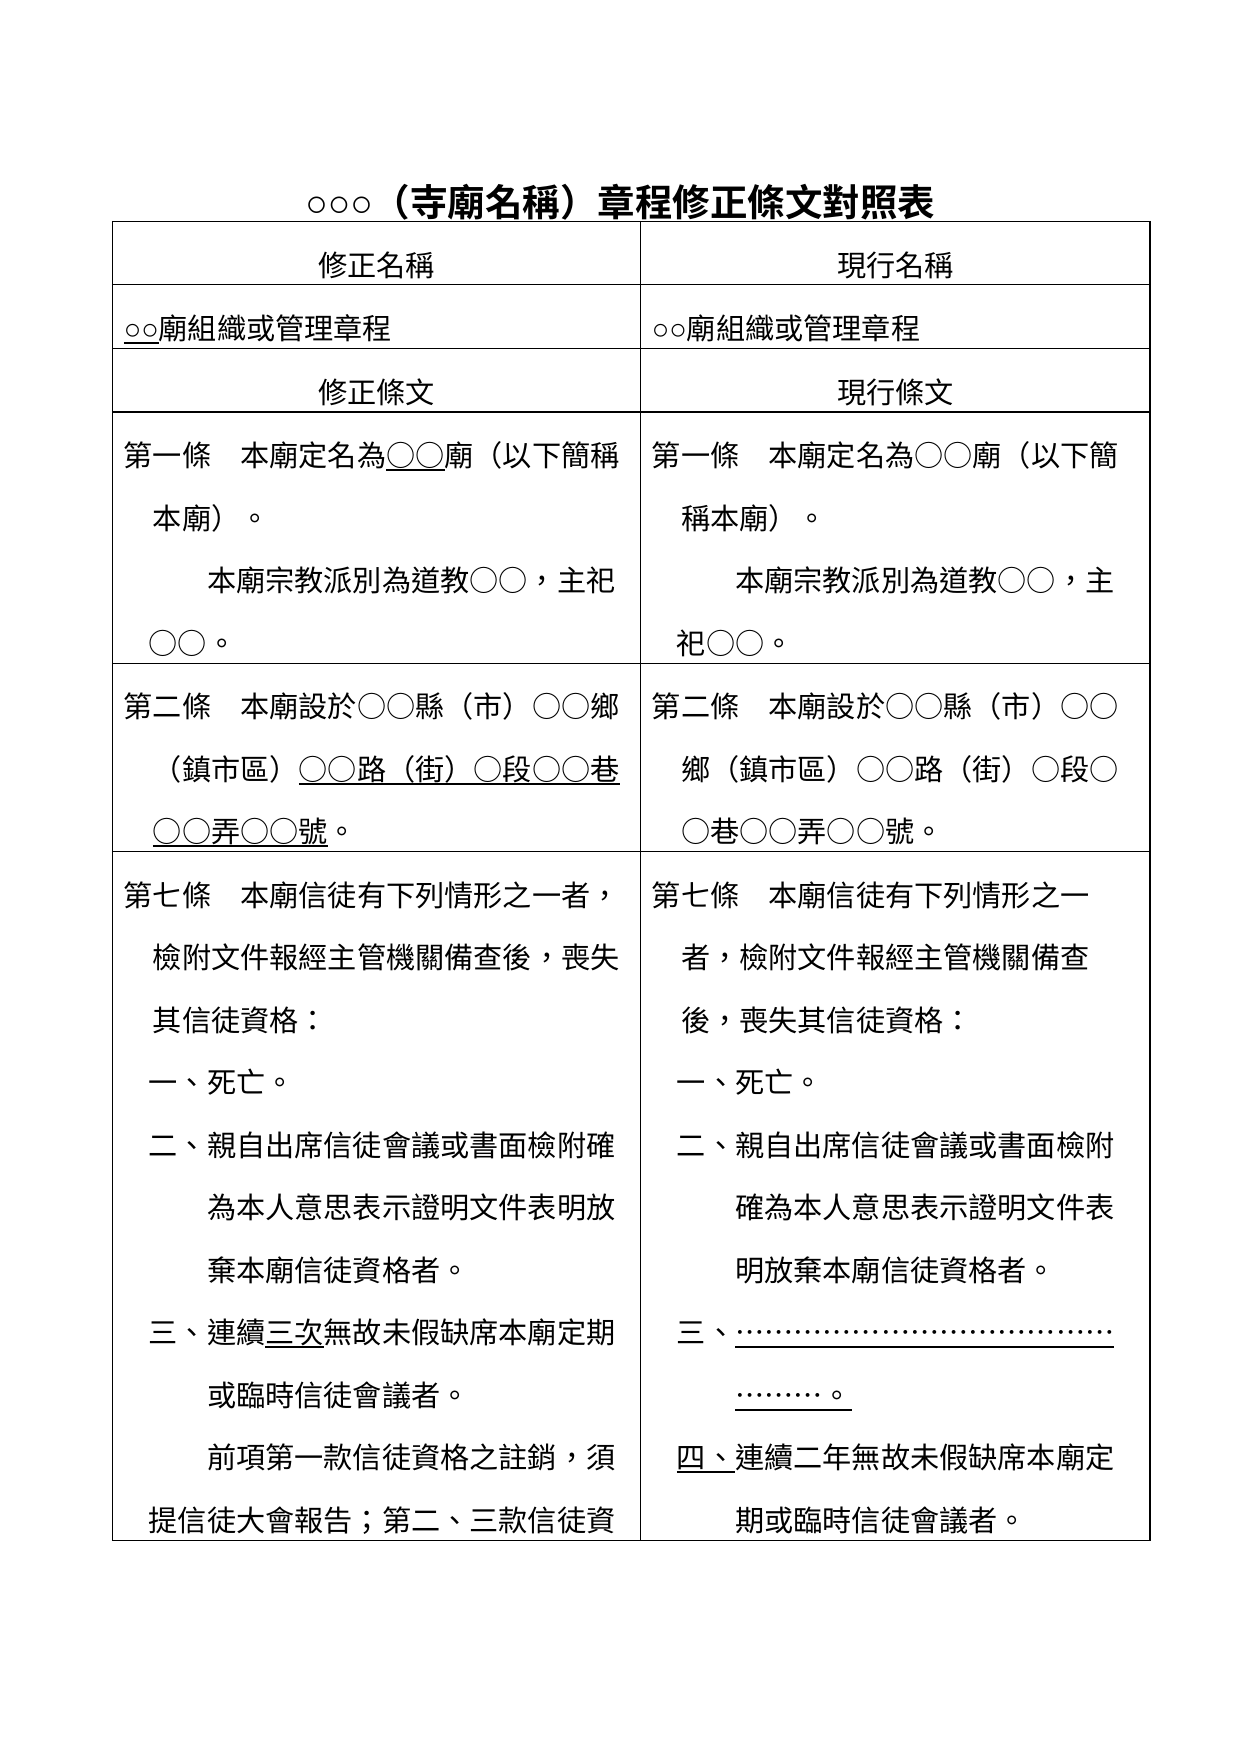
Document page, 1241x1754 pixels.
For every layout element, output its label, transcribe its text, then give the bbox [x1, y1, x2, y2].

table_cell 第一條 本廟定名為○○廟（以下簡稱本廟）。 本廟宗教派別為道教○○，主祀○○。 [641, 413, 1149, 662]
table_cell ○○廟組織或管理章程 [113, 285, 640, 348]
table_cell 第二條 本廟設於○○縣（市）○○鄉（鎮市區）○○路（街）○段○○巷○○弄○○號。 [113, 664, 640, 851]
table_cell 修正條文 [113, 349, 640, 411]
table_cell 第二條 本廟設於○○縣（市）○○鄉（鎮市區）○○路（街）○段○○巷○○弄○○號。 [641, 664, 1149, 851]
table_cell 第七條 本廟信徒有下列情形之一者，檢附文件報經主管機關備查後，喪失其信徒資格： 一、死亡。 二、親自出席信徒會議或書面檢附確為本人意思表示證明文件表明放棄本廟信徒資格者。 三、連續三次無故未假缺席本廟定期或臨時信徒會議者。 前項第一款信徒資格之註銷，須提信徒大會報告；第二、三款信徒資 [113, 852, 640, 1539]
table_cell 第一條 本廟定名為○○廟（以下簡稱本廟）。 本廟宗教派別為道教○○，主祀○○。 [113, 413, 640, 662]
table_header 修正名稱 [113, 222, 640, 284]
table_cell ○○廟組織或管理章程 [641, 285, 1149, 348]
table_header 現行名稱 [641, 222, 1149, 284]
text ○○○（寺廟名稱）章程修正條文對照表 [112, 158, 1128, 221]
table_cell 第七條 本廟信徒有下列情形之一者，檢附文件報經主管機關備查後，喪失其信徒資格： 一、死亡。 二、親自出席信徒會議或書面檢附確為本人意思表示證明文件表明放棄本廟信徒資格者。 三、…………………………………………。 四、連續二年無故未假缺席本廟定期或臨時信徒會議者。 [641, 852, 1149, 1539]
table_cell 現行條文 [641, 349, 1149, 411]
